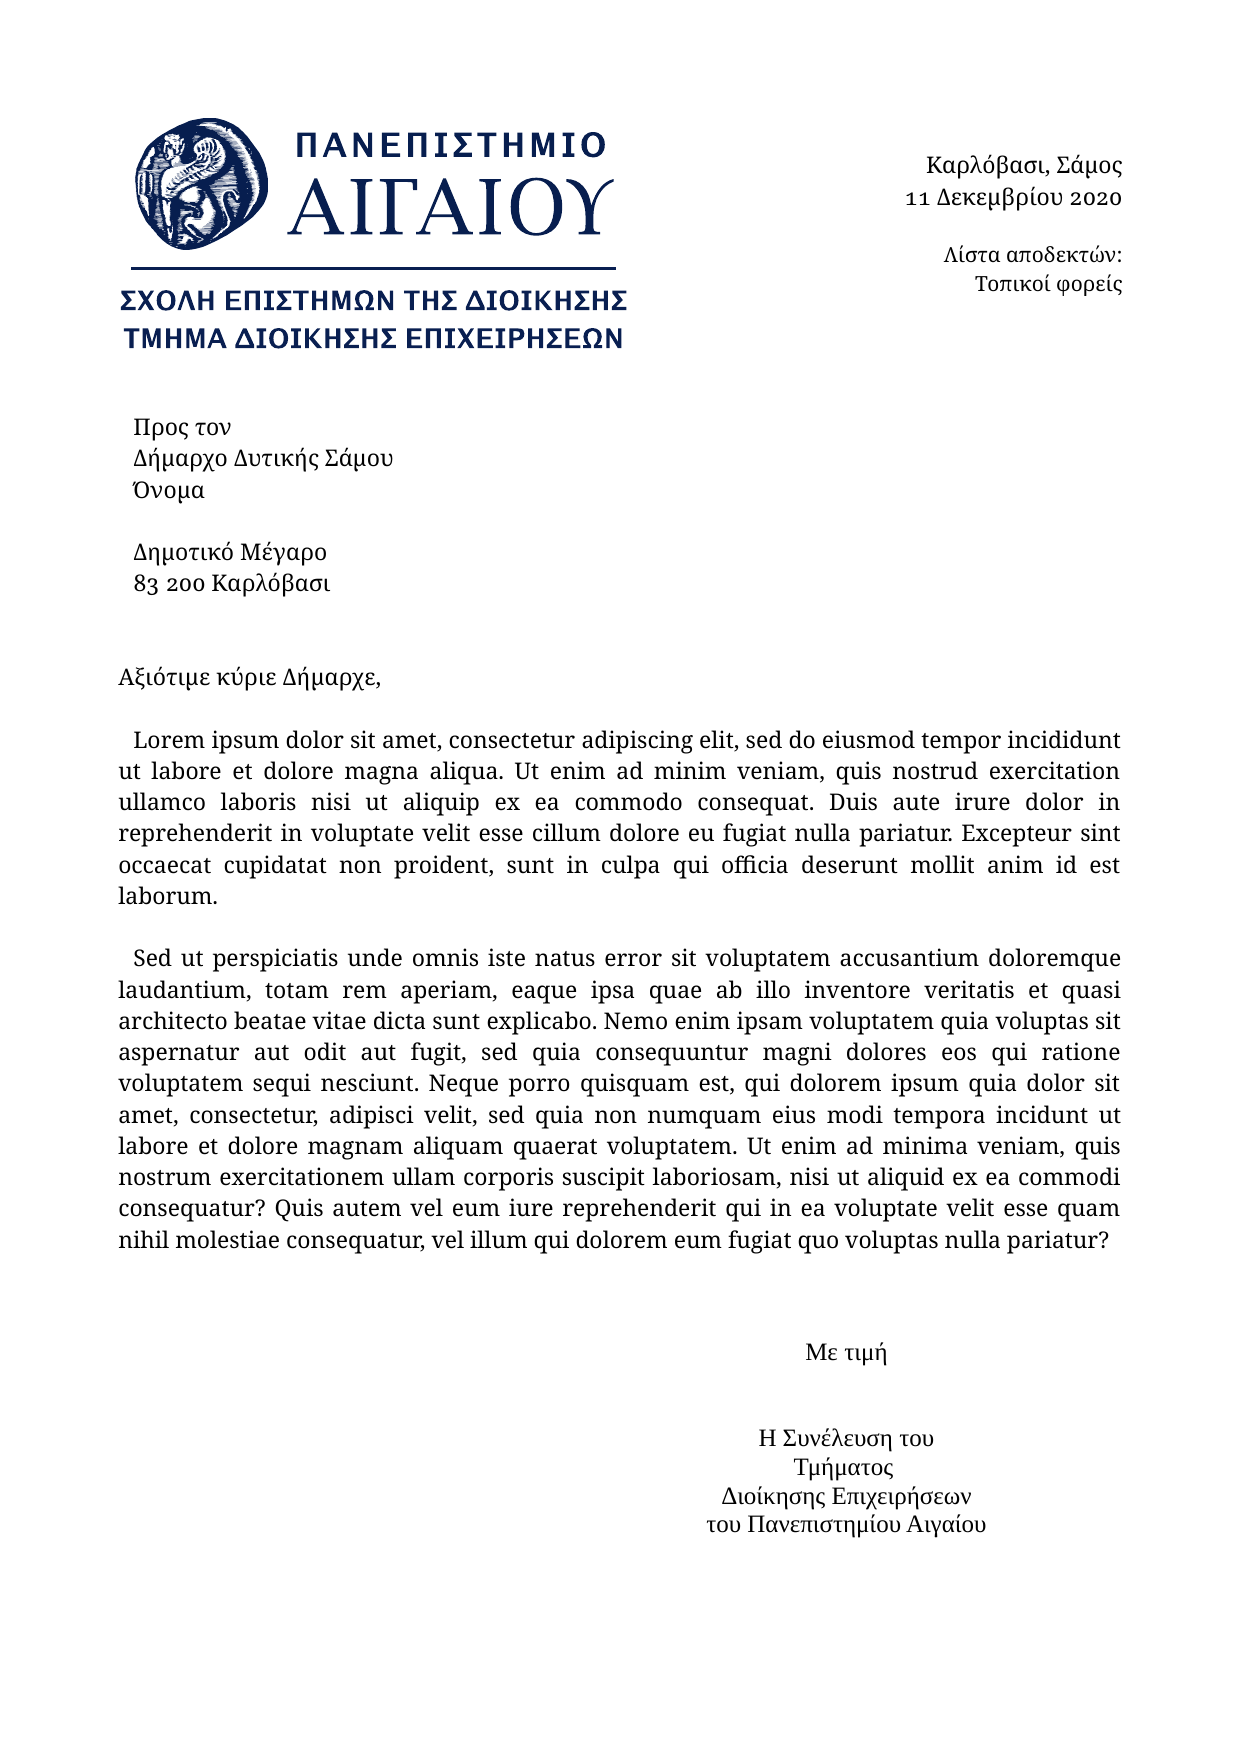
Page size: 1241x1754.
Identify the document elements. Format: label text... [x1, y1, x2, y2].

text [494, 181, 521, 212]
text Αξιότιμε κύριε Δήμαρχε, [118, 661, 1122, 692]
text [304, 192, 322, 212]
text Sed ut perspiciatis unde omnis iste natus error sit voluptatem accusantium doloremque laudantium, totam rem aperiam, eaque ipsa quae ab illo inventore veritatis et quasi architecto beatae vitae dicta sunt explicabo. Nemo enim ipsam voluptatem quia voluptas sit aspernatur aut odit aut fugit, sed quia consequuntur magni dolores eos qui ratione voluptatem sequi nesciunt. Neque porro quisquam est, qui dolorem ipsum quia dolor sit amet, consectetur, adipisci velit, sed quia non numquam eius modi tempora incidunt ut labore et dolore magnam aliquam quaerat voluptatem. Ut enim ad minima veniam, quis nostrum exercitationem ullam corporis suscipit laboriosam, nisi ut aliquid ex ea commodi consequatur? Quis autem vel eum iure reprehenderit qui in ea voluptate velit esse quam nihil molestiae consequatur, vel illum qui dolorem eum fugiat quo voluptas nulla pariatur? [118, 942, 1122, 1255]
text Τοπικοί φορείς [118, 269, 1122, 297]
text Δημοτικό Μέγαρο [118, 536, 1122, 567]
text 83 200 Καρλόβασι [118, 567, 1122, 598]
text [395, 181, 441, 212]
text [366, 181, 386, 212]
text [259, 181, 312, 212]
text Καρλόβασι, Σάμος [258, 149, 1122, 181]
text Προς τον [118, 411, 1122, 442]
text 11 Δεκεμβρίου 2020 [594, 181, 1122, 212]
text Lorem ipsum dolor sit amet, consectetur adipiscing elit, sed do eiusmod tempor incididunt ut labore et dolore magna aliqua. Ut enim ad minim veniam, quis nostrud exercitation ullamco laboris nisi ut aliquip ex ea commodo consequat. Duis aute irure dolor in reprehenderit in voluptate velit esse cillum dolore eu fugiat nulla pariatur. Excepteur sint occaecat cupidatat non proident, sunt in culpa qui officia deserunt mollit anim id est laborum. [118, 723, 1122, 911]
text [552, 181, 585, 212]
text [448, 181, 486, 212]
text Λίστα αποδεκτών: [118, 240, 1122, 269]
text Δήμαρχο Δυτικής Σάμου [118, 442, 1122, 473]
text [118, 149, 145, 181]
text [578, 181, 606, 203]
text [519, 181, 553, 212]
text Όνομα [118, 473, 1122, 505]
text [319, 181, 357, 212]
text [118, 181, 141, 212]
